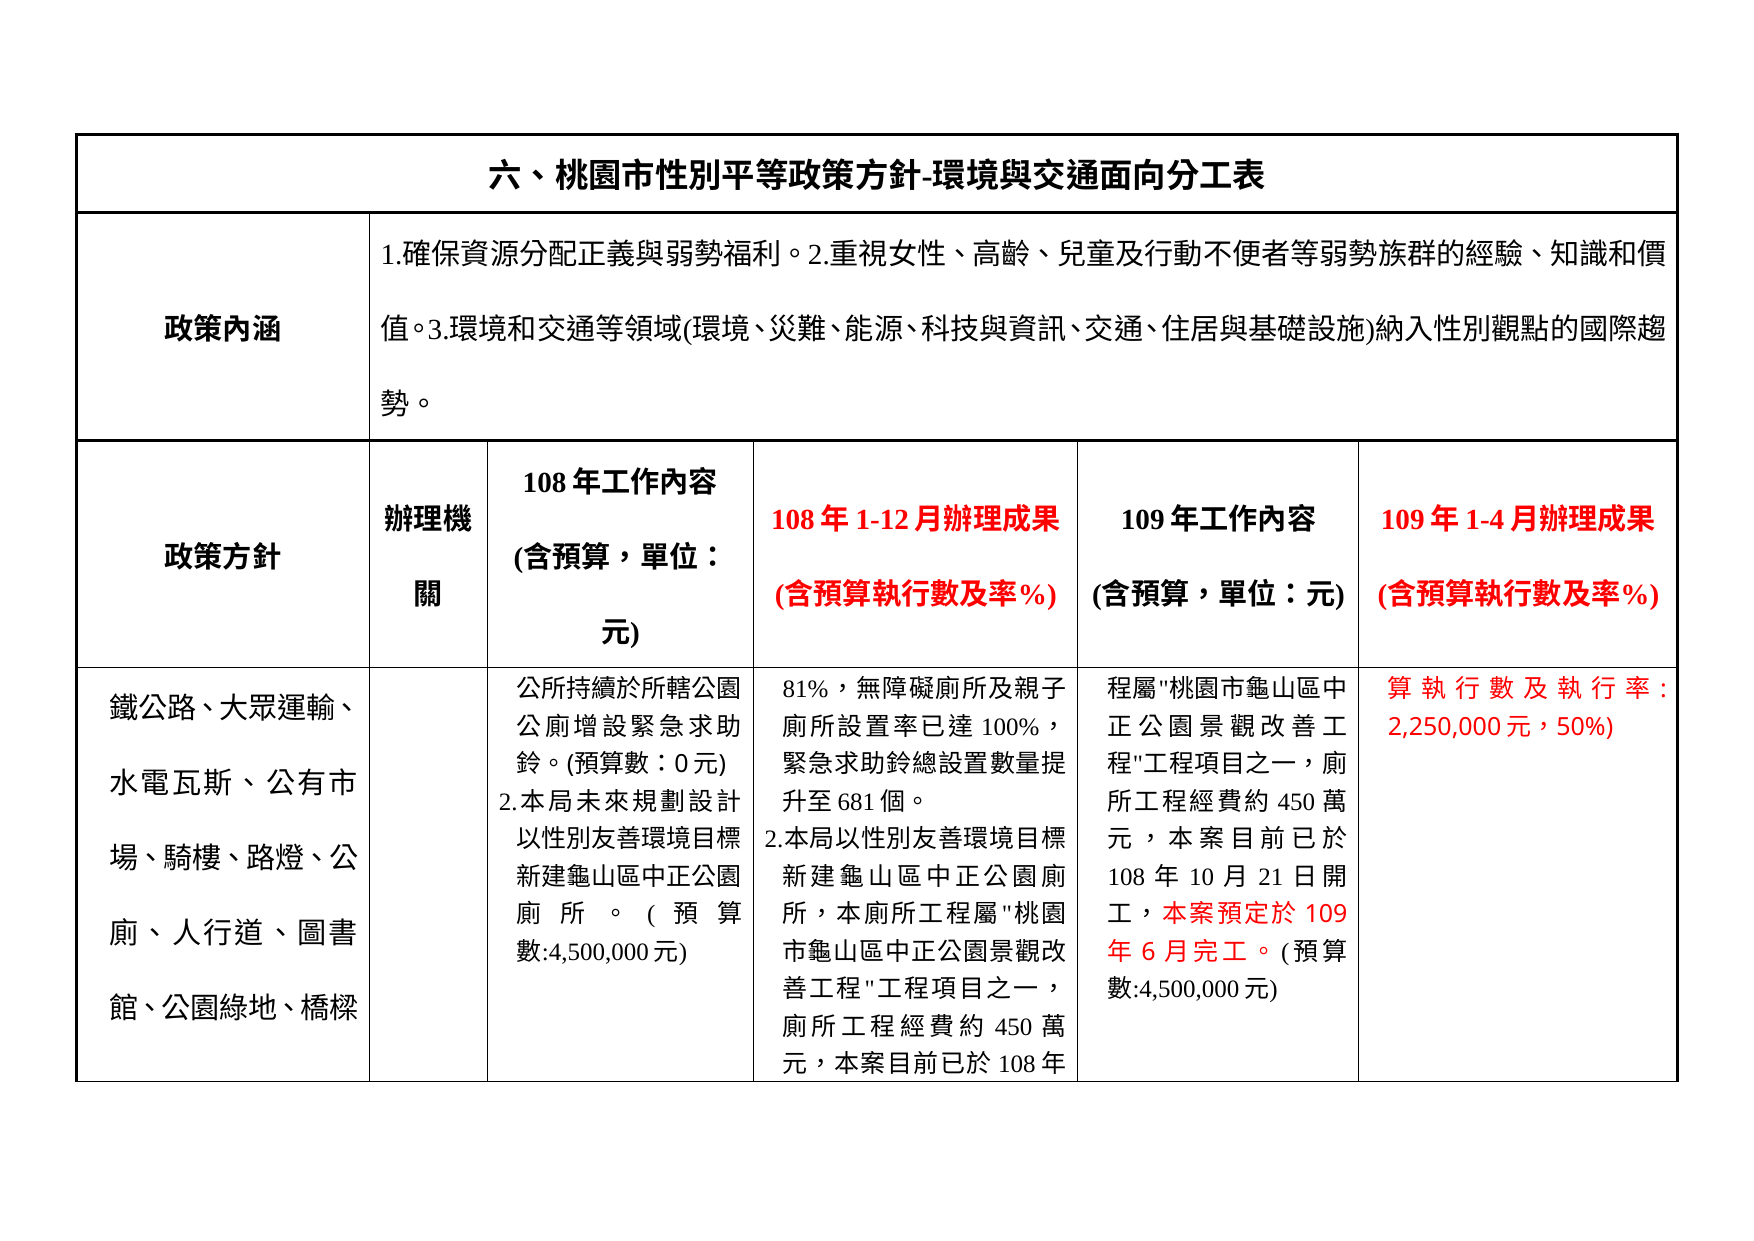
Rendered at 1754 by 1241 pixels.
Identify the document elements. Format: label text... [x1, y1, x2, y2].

table_cell 建構性別友善環境，針對停車場、鐵公路、大眾運輸、水電瓦斯、公有市場、騎樓、路燈、公廁、人行道、圖書館、公園綠地、橋樑道路、衛生下水道、電信通訊等各種基礎公共建設前的影響評估，並提出具體友善改善方案。 方針重點： 請說明已設置完成之基礎公共建設，有無進行滿意度調查且注意性別差異，並有無據以調整服務方式等。 請說明每年維修或新建之各種基礎公共建設有無進行性別影響評估，並據以改善方式。 [78, 668, 369, 1081]
table_cell 109年1-4月辦理成果 (含預算執行數及率%) [1359, 442, 1676, 667]
table_cell 109年工作內容 (含預算，單位：元) [1078, 442, 1358, 667]
table_cell 1.確保資源分配正義與弱勢福利。2.重視女性、高齡、兒童及行動不便者等弱勢族群的經驗、知識和價值。3.環境和交通等領域(環境、災難、能源、科技與資訊、交通、住居與基礎設施)納入性別觀點的國際趨勢。 [370, 214, 1676, 439]
table_cell 108年1-12月辦理成果 (含預算執行數及率%) [754, 442, 1077, 667]
table_cell 81%，無障礙廁所及親子廁所設置率已達100%，緊急求助鈴總設置數量提升至681個。 2.本局以性別友善環境目標新建龜山區中正公園廁所，本廁所工程屬"桃園市龜山區中正公園景觀改善工程"工程項目之一，廁所工程經費約450萬元，本案目前已於108年 [754, 668, 1077, 1081]
table_cell 公所持續於所轄公園公廁增設緊急求助鈴。(預算數：0元) 2.本局未來規劃設計以性別友善環境目標新建龜山區中正公園廁所。(預算數:4,500,000元) [488, 668, 753, 1081]
table_cell 程屬"桃園市龜山區中正公園景觀改善工程"工程項目之一，廁所工程經費約450萬元，本案目前已於108年10月21日開工，本案預定於109年6月完工。(預算數:4,500,000元) [1078, 668, 1358, 1081]
table_cell 108年工作內容 (含預算，單位：元) [488, 442, 753, 667]
table_cell 政策內涵 [78, 214, 369, 439]
table_cell 政策方針 [78, 442, 369, 667]
table_cell [370, 668, 487, 1081]
table_cell 辦理機關 [370, 442, 487, 667]
table_header 六、桃園市性別平等政策方針-環境與交通面向分工表 [78, 136, 1676, 211]
table_cell 算執行數及執行率: 2,250,000元，50%) [1359, 668, 1676, 1081]
